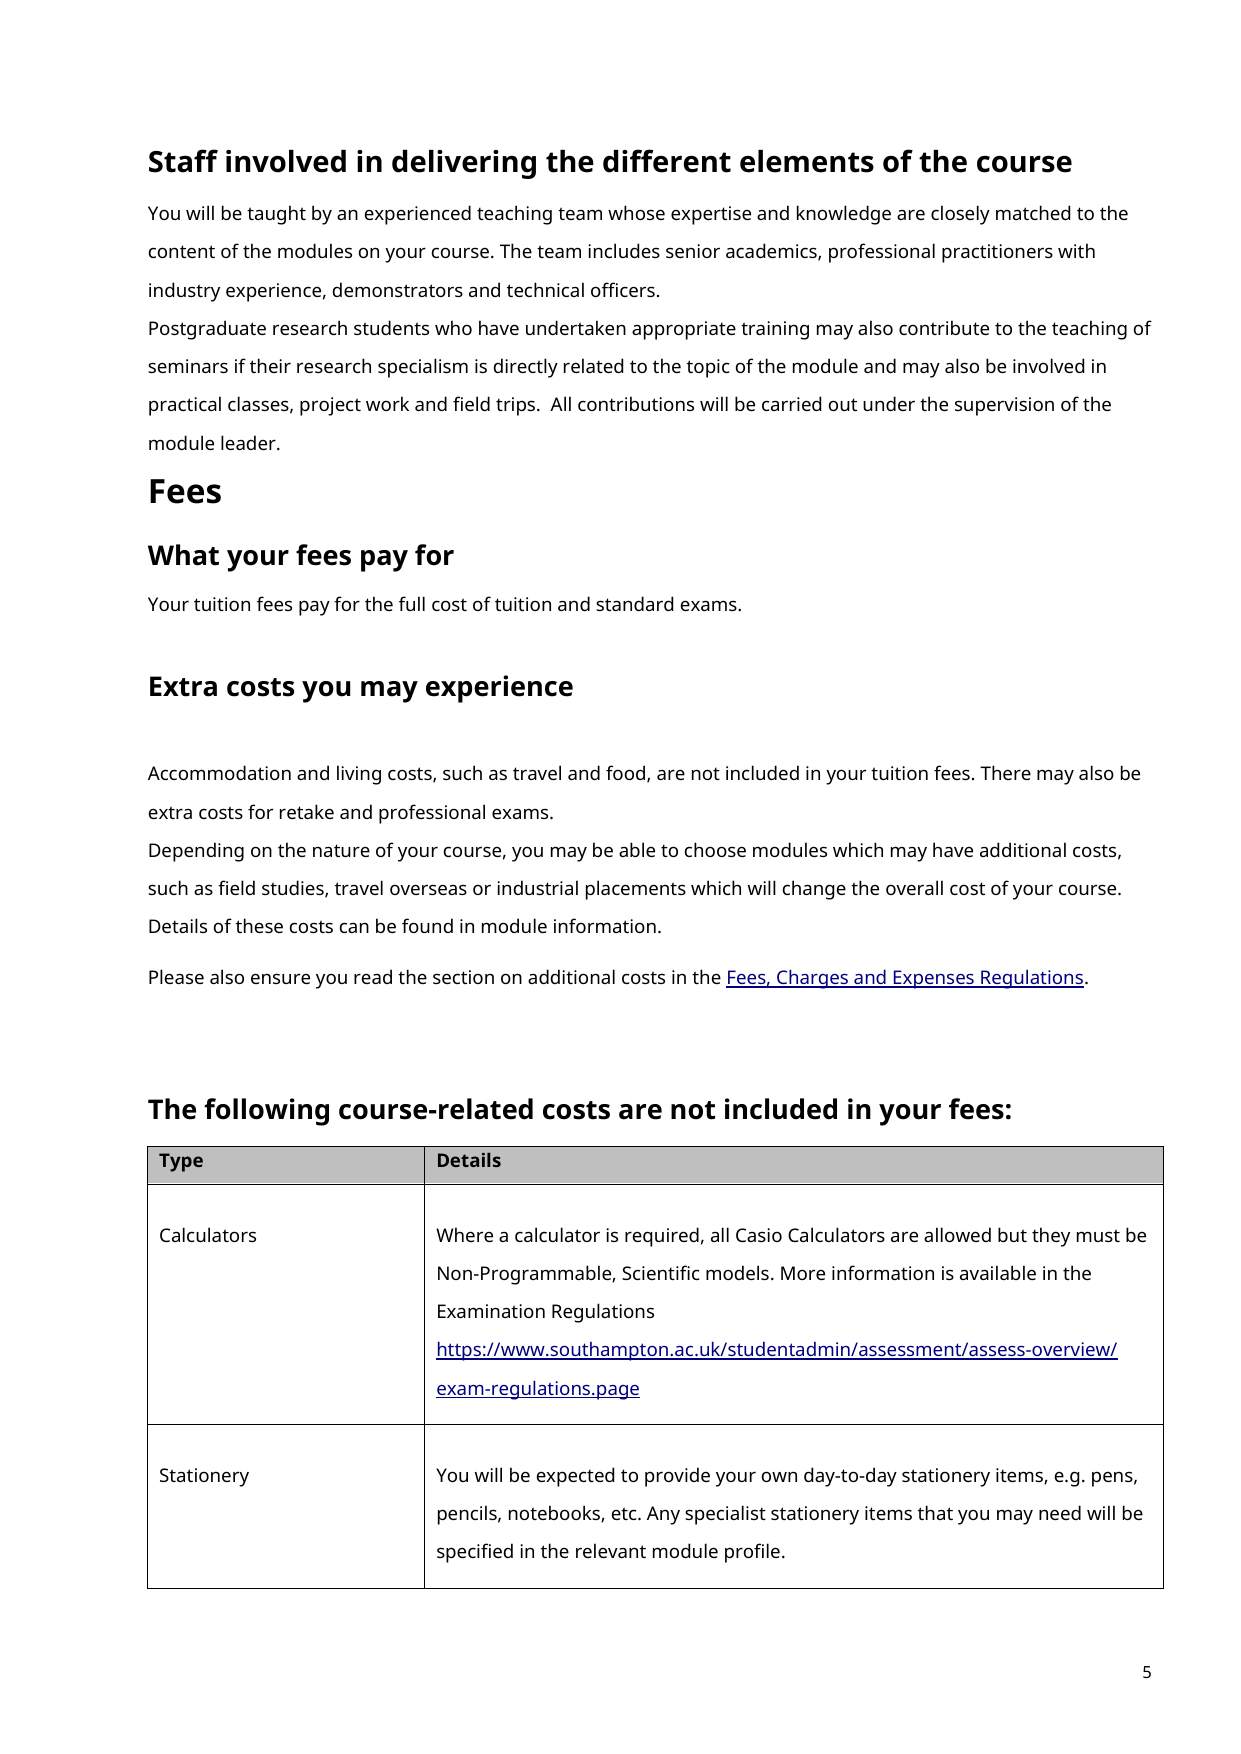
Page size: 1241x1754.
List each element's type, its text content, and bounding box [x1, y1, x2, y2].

text Your tuition fees pay for the full cost of tuition and standard exams. [148, 591, 1152, 617]
table_cell Calculators [148, 1185, 424, 1424]
table_cell Where a calculator is required, all Casio Calculators are allowed but they must be Non-Programmable, Scientific models. More information is available in the Examination Regulations https://www.southampton.ac.uk/studentadmin/assessment/assess-overview/exam-regulations.page [425, 1185, 1163, 1424]
table_cell Stationery [148, 1425, 424, 1587]
text Please also ensure you read the section on additional costs in the Fees, Charges and Expenses Regulations. [148, 964, 1152, 990]
subtitle Extra costs you may experience [148, 668, 1152, 705]
subtitle Staff involved in delivering the different elements of the course [148, 141, 1152, 181]
table_cell You will be expected to provide your own day-to-day stationery items, e.g. pens, pencils, notebooks, etc. Any specialist stationery items that you may need will be specified in the relevant module profile. [425, 1425, 1163, 1587]
table_header Details [425, 1147, 1163, 1183]
text Postgraduate research students who have undertaken appropriate training may also contribute to the teaching of seminars if their research specialism is directly related to the topic of the module and may also be involved in practical classes, project work and field trips. All contributions will be carried out under the supervision of the module leader. [148, 315, 1152, 455]
text Accommodation and living costs, such as travel and food, are not included in your tuition fees. There may also be extra costs for retake and professional exams. [148, 761, 1152, 824]
table_header Type [148, 1147, 424, 1183]
subtitle Fees [148, 468, 1152, 513]
subtitle What your fees pay for [148, 536, 1152, 573]
subtitle The following course-related costs are not included in your fees: [148, 1091, 1152, 1128]
text Depending on the nature of your course, you may be able to choose modules which may have additional costs, such as field studies, travel overseas or industrial placements which will change the overall cost of your course. Details of these costs can be found in module information. [148, 837, 1152, 939]
text You will be taught by an experienced teaching team whose expertise and knowledge are closely matched to the content of the modules on your course. The team includes senior academics, professional practitioners with industry experience, demonstrators and technical officers. [148, 200, 1152, 302]
